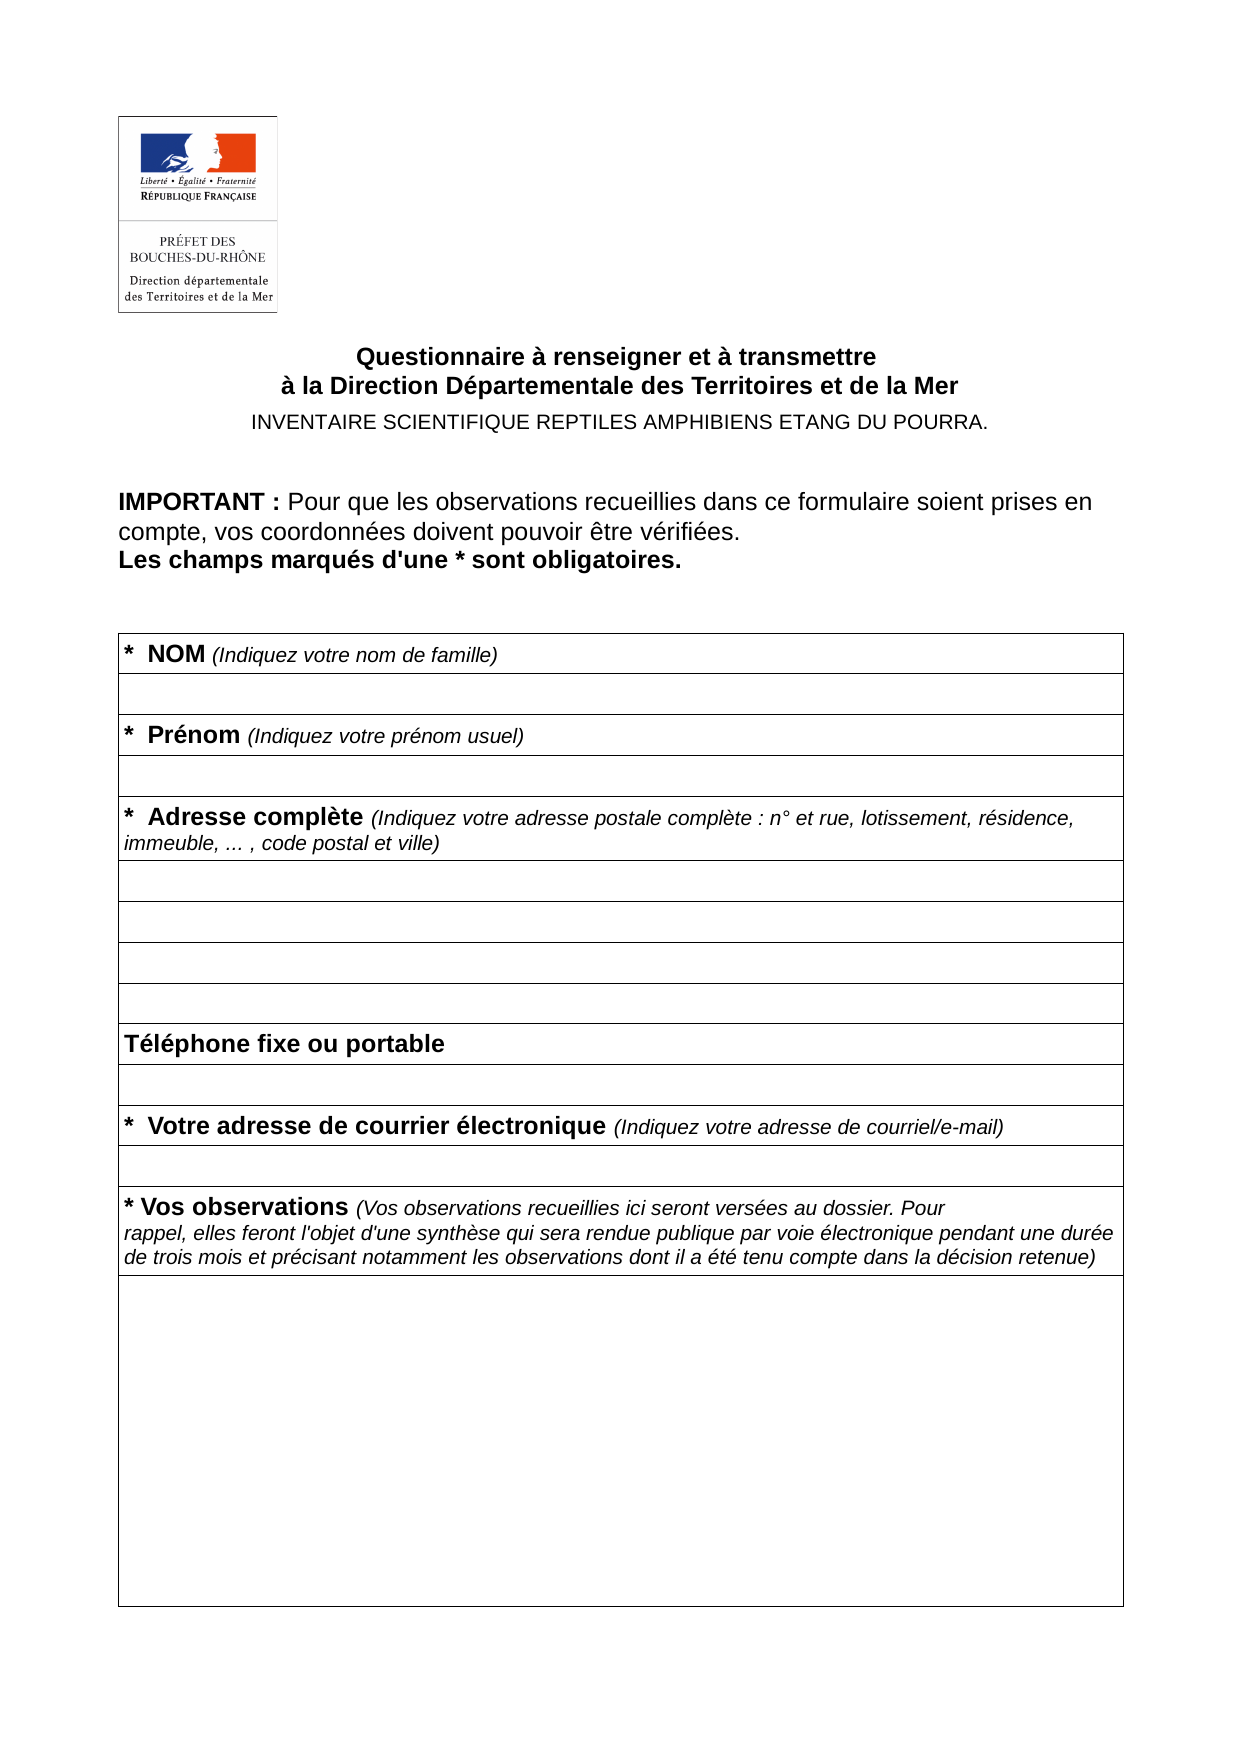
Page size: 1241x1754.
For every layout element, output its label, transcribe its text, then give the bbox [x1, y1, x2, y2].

text inventaire scientifique reptiles Amphibiens etang du pourra. [118, 410, 1122, 434]
table_cell [119, 861, 1123, 901]
table_cell [119, 902, 1123, 942]
table_cell [119, 756, 1123, 796]
table_cell [119, 1065, 1123, 1105]
text Questionnaire à renseigner et à transmettre [118, 342, 1122, 371]
text à la Direction Départementale des Territoires et de la Mer [118, 371, 1122, 400]
table_header * NOM (Indiquez votre nom de famille) [119, 634, 1123, 673]
table_cell * Adresse complète (Indiquez votre adresse postale complète : n° et rue, lotissement, résidence, immeuble, ... , code postal et ville) [119, 797, 1123, 860]
table_cell [119, 984, 1123, 1023]
table_cell [119, 1276, 1123, 1606]
table_cell [119, 674, 1123, 714]
table_cell Téléphone fixe ou portable [119, 1024, 1123, 1064]
picture [118, 116, 278, 313]
table_cell [119, 1146, 1123, 1186]
table_cell * Prénom (Indiquez votre prénom usuel) [119, 715, 1123, 755]
table_cell * Votre adresse de courrier électronique (Indiquez votre adresse de courriel/e-mail) [119, 1106, 1123, 1145]
table_cell [119, 943, 1123, 982]
text IMPORTANT : Pour que les observations recueillies dans ce formulaire soient prises en compte, vos coordonnées doivent pouvoir être vérifiées. Les champs marqués d'une * sont obligatoires. [118, 487, 1122, 574]
table_cell * Vos observations (Vos observations recueillies ici seront versées au dossier. Pour rappel, elles feront l'objet d'une synthèse qui sera rendue publique par voie électronique pendant une durée de trois mois et précisant notamment les observations dont il a été tenu compte dans la décision retenue) [119, 1187, 1123, 1275]
